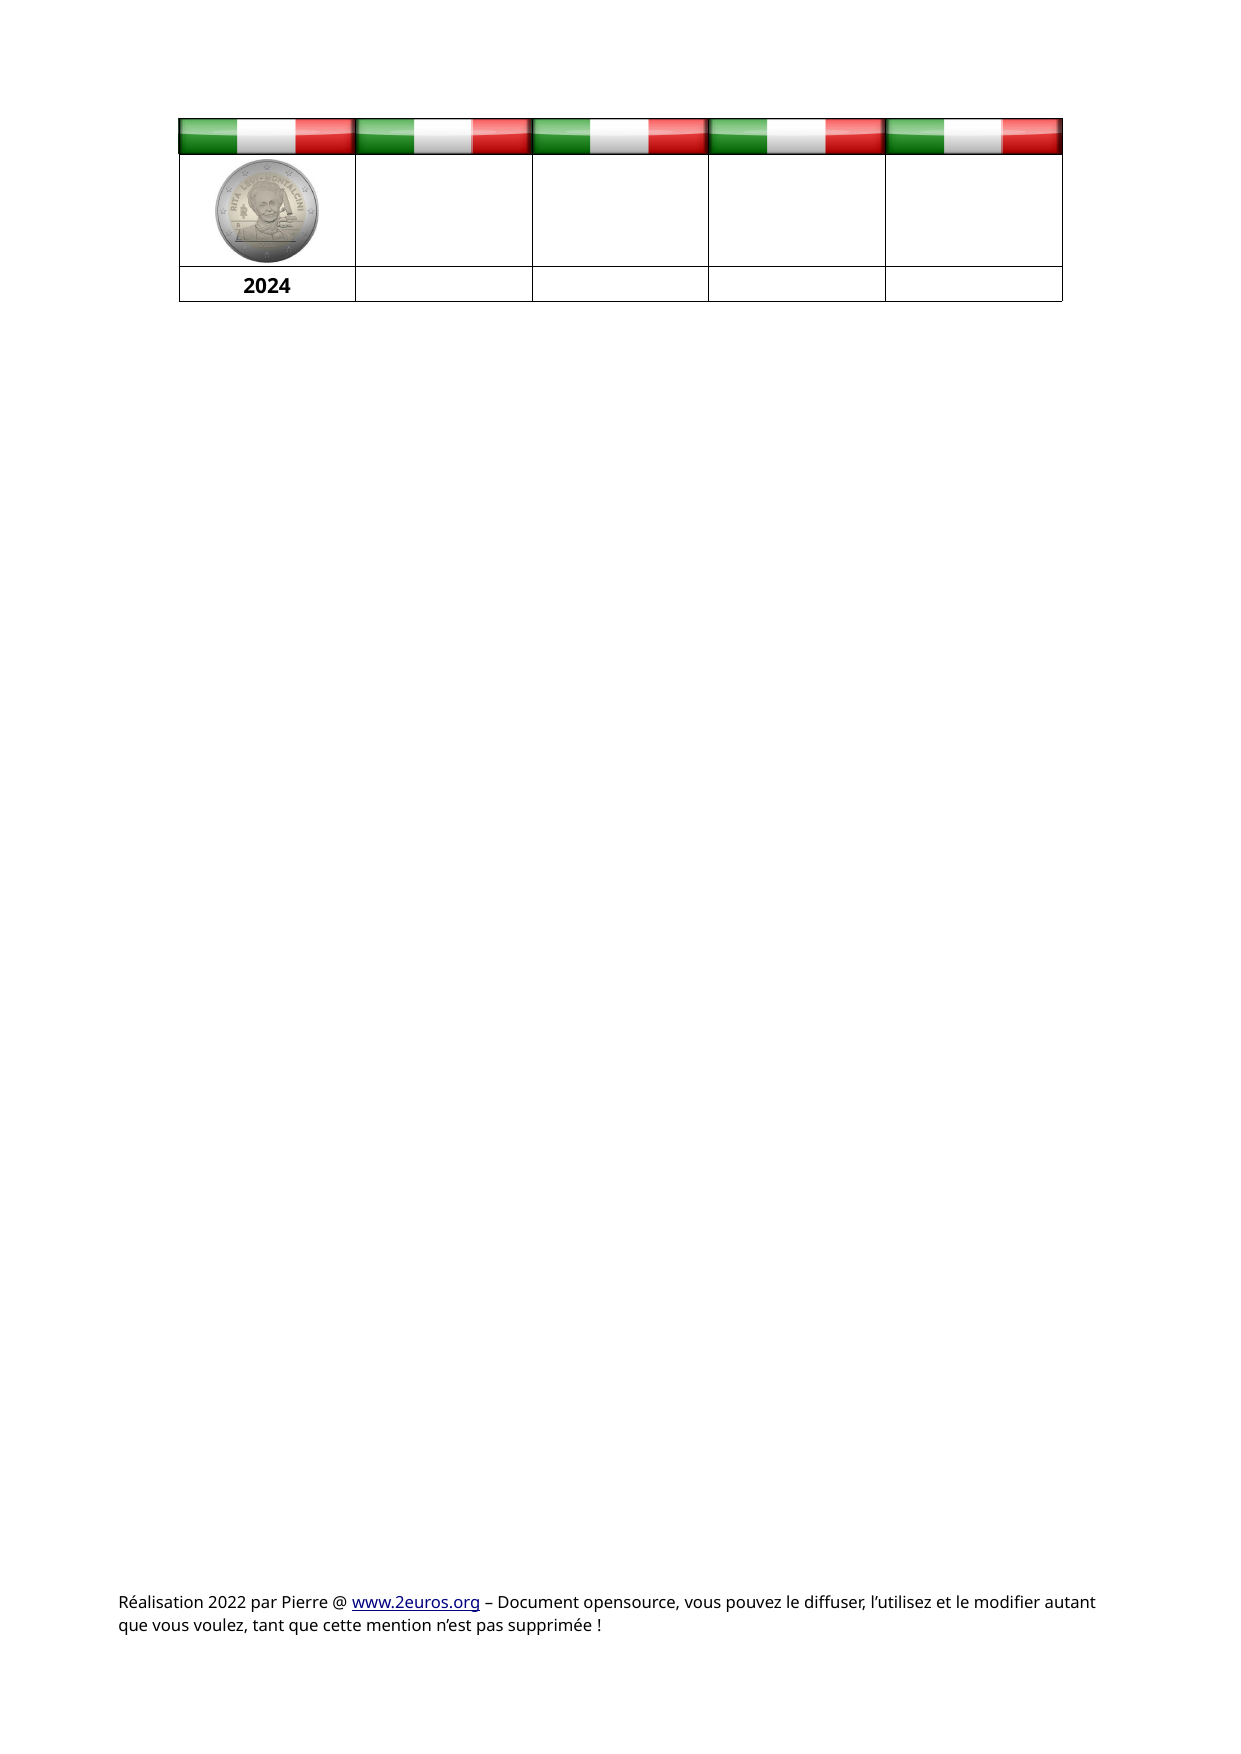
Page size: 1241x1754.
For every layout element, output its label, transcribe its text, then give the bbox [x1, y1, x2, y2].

table_header [180, 119, 355, 153]
table_cell 2024 [180, 267, 355, 301]
table_cell [180, 155, 355, 266]
table_cell [886, 267, 1062, 301]
table_cell [533, 155, 708, 266]
table_cell [356, 155, 532, 266]
table_cell [886, 155, 1062, 266]
table_cell [533, 267, 708, 301]
table_cell [709, 155, 885, 266]
table_cell [709, 267, 885, 301]
table_header [533, 119, 708, 153]
picture [215, 159, 319, 263]
table_header [356, 119, 532, 153]
table_header [886, 119, 1062, 153]
table_header [709, 119, 885, 153]
table_cell [356, 267, 532, 301]
